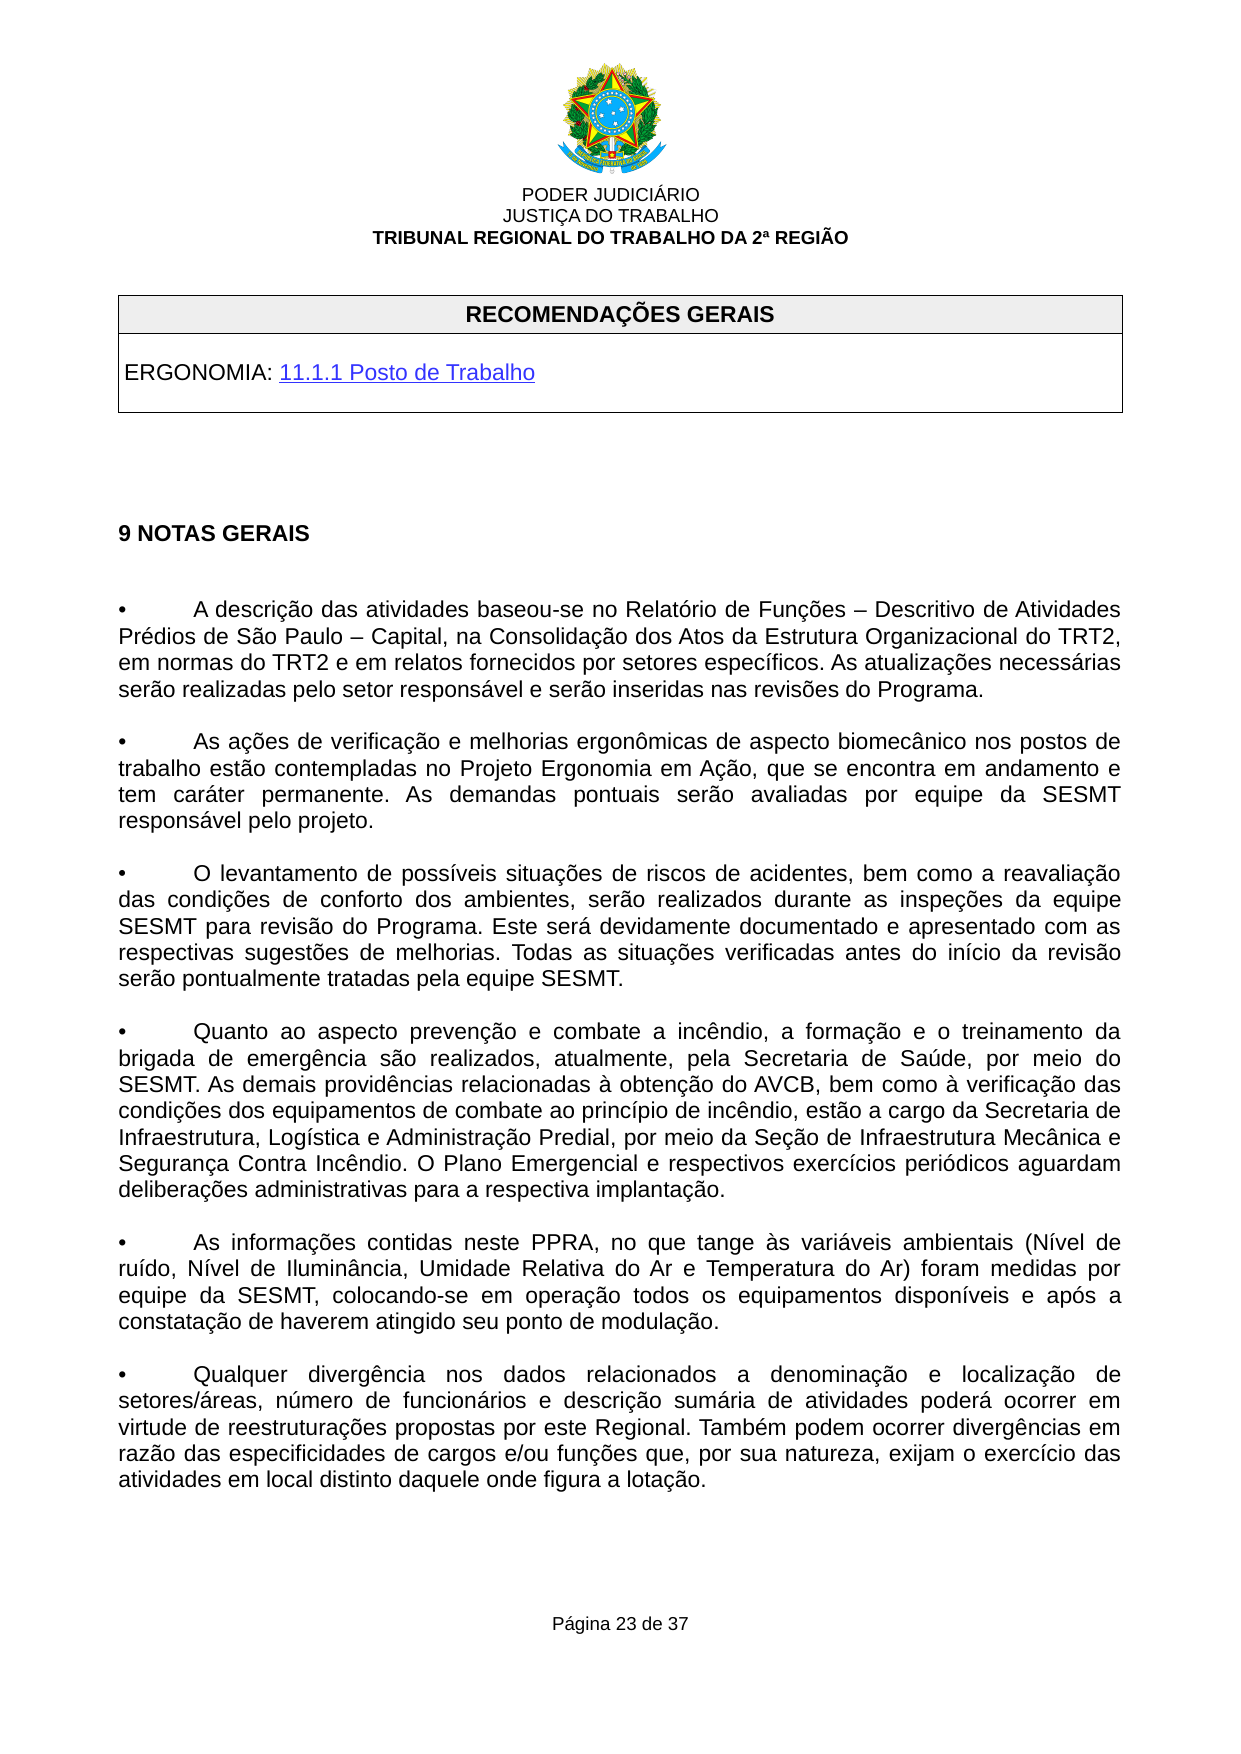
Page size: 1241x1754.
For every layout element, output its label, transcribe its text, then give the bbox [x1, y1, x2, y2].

list As informações contidas neste PPRA, no que tange às variáveis ambientais (Nível de ruído, Nível de Iluminância, Umidade Relativa do Ar e Temperatura do Ar) foram medidas por equipe da SESMT, colocando-se em operação todos os equipamentos disponíveis e após a constatação de haverem atingido seu ponto de modulação. [118, 1229, 1122, 1334]
list A descrição das atividades baseou-se no Relatório de Funções – Descritivo de Atividades Prédios de São Paulo – Capital, na Consolidação dos Atos da Estrutura Organizacional do TRT2, em normas do TRT2 e em relatos fornecidos por setores específicos. As atualizações necessárias serão realizadas pelo setor responsável e serão inseridas nas revisões do Programa. [118, 596, 1122, 702]
list O levantamento de possíveis situações de riscos de acidentes, bem como a reavaliação das condições de conforto dos ambientes, serão realizados durante as inspeções da equipe SESMT para revisão do Programa. Este será devidamente documentado e apresentado com as respectivas sugestões de melhorias. Todas as situações verificadas antes do início da revisão serão pontualmente tratadas pela equipe SESMT. [118, 860, 1122, 992]
list Quanto ao aspecto prevenção e combate a incêndio, a formação e o treinamento da brigada de emergência são realizados, atualmente, pela Secretaria de Saúde, por meio do SESMT. As demais providências relacionadas à obtenção do AVCB, bem como à verificação das condições dos equipamentos de combate ao princípio de incêndio, estão a cargo da Secretaria de Infraestrutura, Logística e Administração Predial, por meio da Seção de Infraestrutura Mecânica e Segurança Contra Incêndio. O Plano Emergencial e respectivos exercícios periódicos aguardam deliberações administrativas para a respectiva implantação. [118, 1018, 1122, 1203]
table_cell RECOMENDAÇÕES GERAIS [119, 296, 1122, 333]
table_cell ERGONOMIA: 11.1.1 Posto de Trabalho [119, 334, 1122, 412]
list As ações de verificação e melhorias ergonômicas de aspecto biomecânico nos postos de trabalho estão contempladas no Projeto Ergonomia em Ação, que se encontra em andamento e tem caráter permanente. As demandas pontuais serão avaliadas por equipe da SESMT responsável pelo projeto. [118, 728, 1122, 834]
subtitle 9 NOTAS GERAIS [118, 520, 1122, 546]
list Qualquer divergência nos dados relacionados a denominação e localização de setores/áreas, número de funcionários e descrição sumária de atividades poderá ocorrer em virtude de reestruturações propostas por este Regional. Também podem ocorrer divergências em razão das especificidades de cargos e/ou funções que, por sua natureza, exijam o exercício das atividades em local distinto daquele onde figura a lotação. [118, 1361, 1122, 1492]
